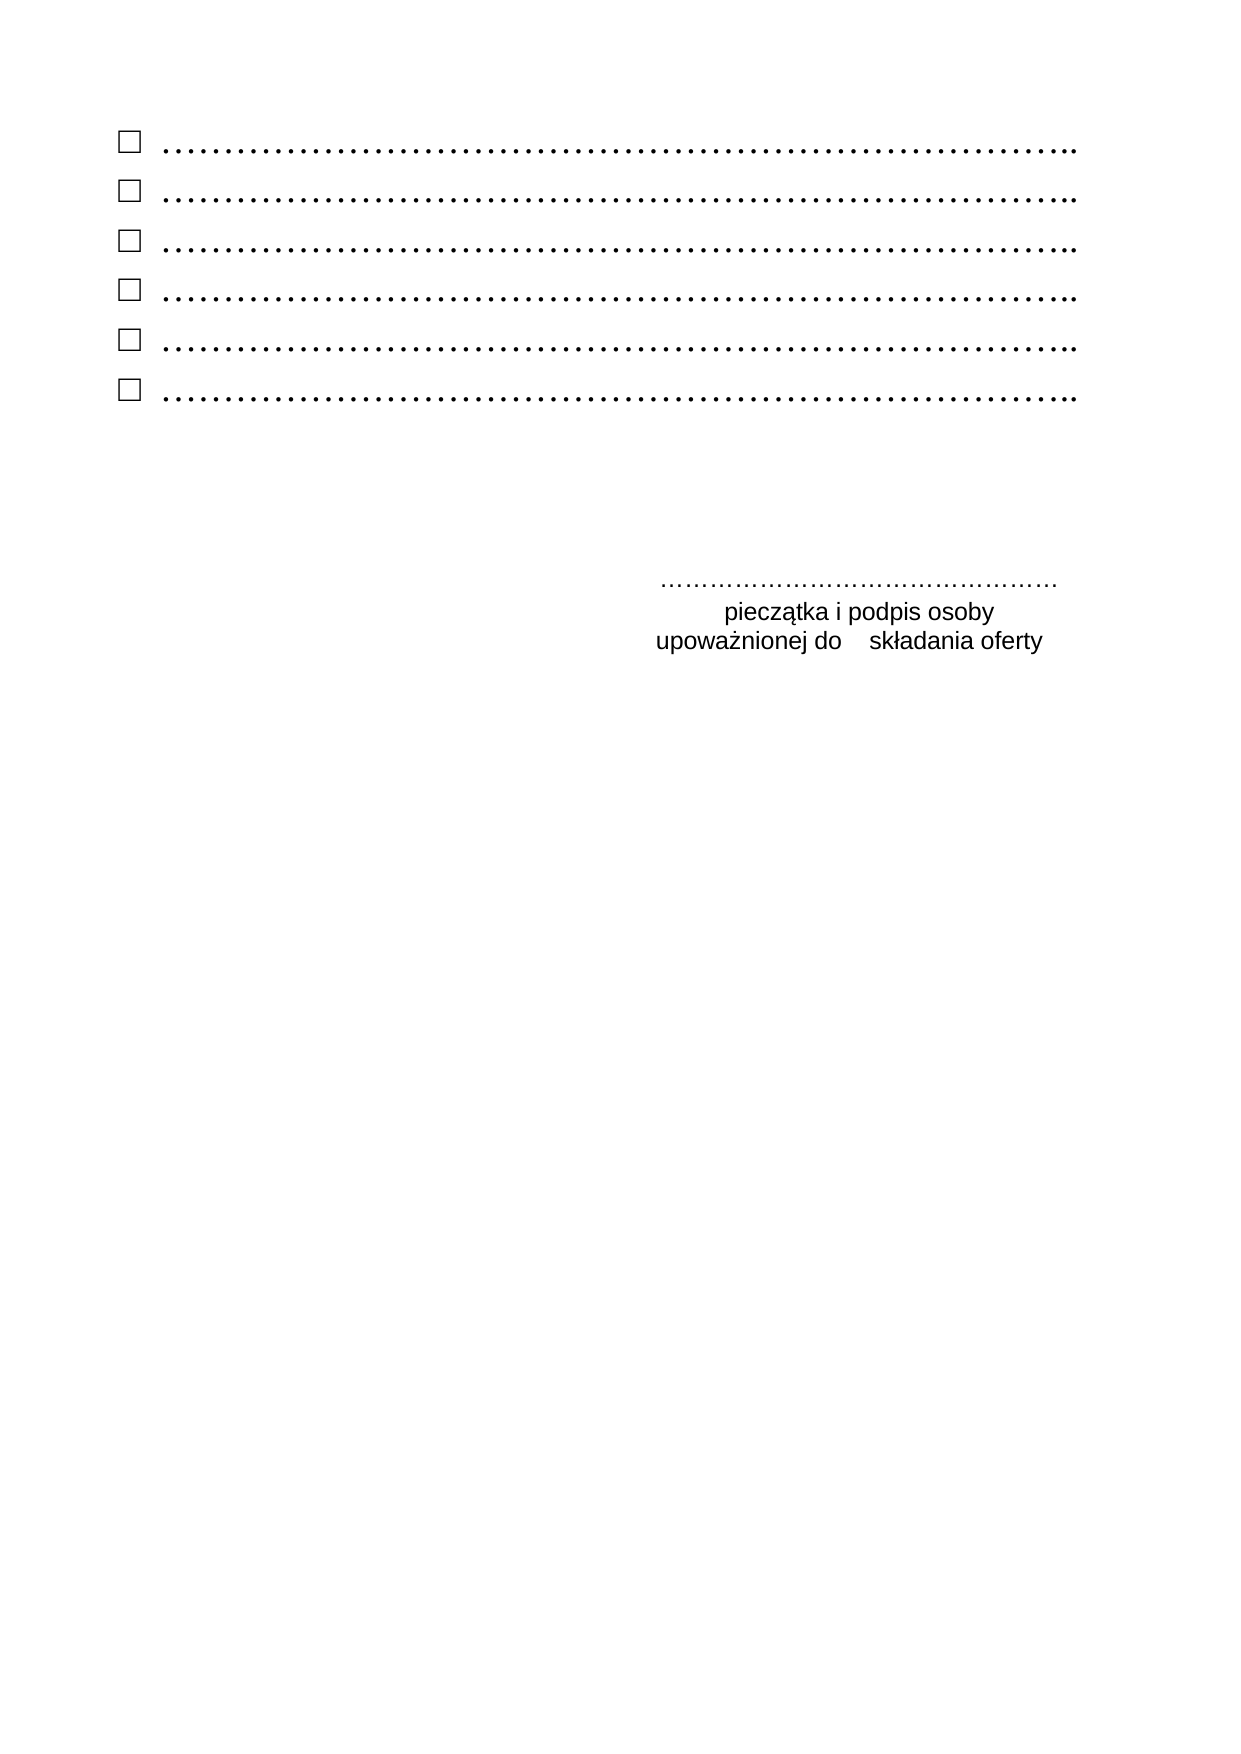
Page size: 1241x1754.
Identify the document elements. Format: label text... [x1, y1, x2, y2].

text □ ……………………………………………………………….. [118, 168, 1122, 211]
text □ ……………………………………………………………….. [118, 366, 1122, 409]
text □ ……………………………………………………………….. [118, 217, 1122, 260]
text pieczątka i podpis osoby upoważnionej do składania oferty [118, 597, 1122, 655]
text □ ……………………………………………………………….. [118, 267, 1122, 310]
text □ ……………………………………………………………….. [118, 118, 1122, 161]
text ………………………………………… [118, 564, 1122, 593]
text □ ……………………………………………………………….. [118, 316, 1122, 359]
